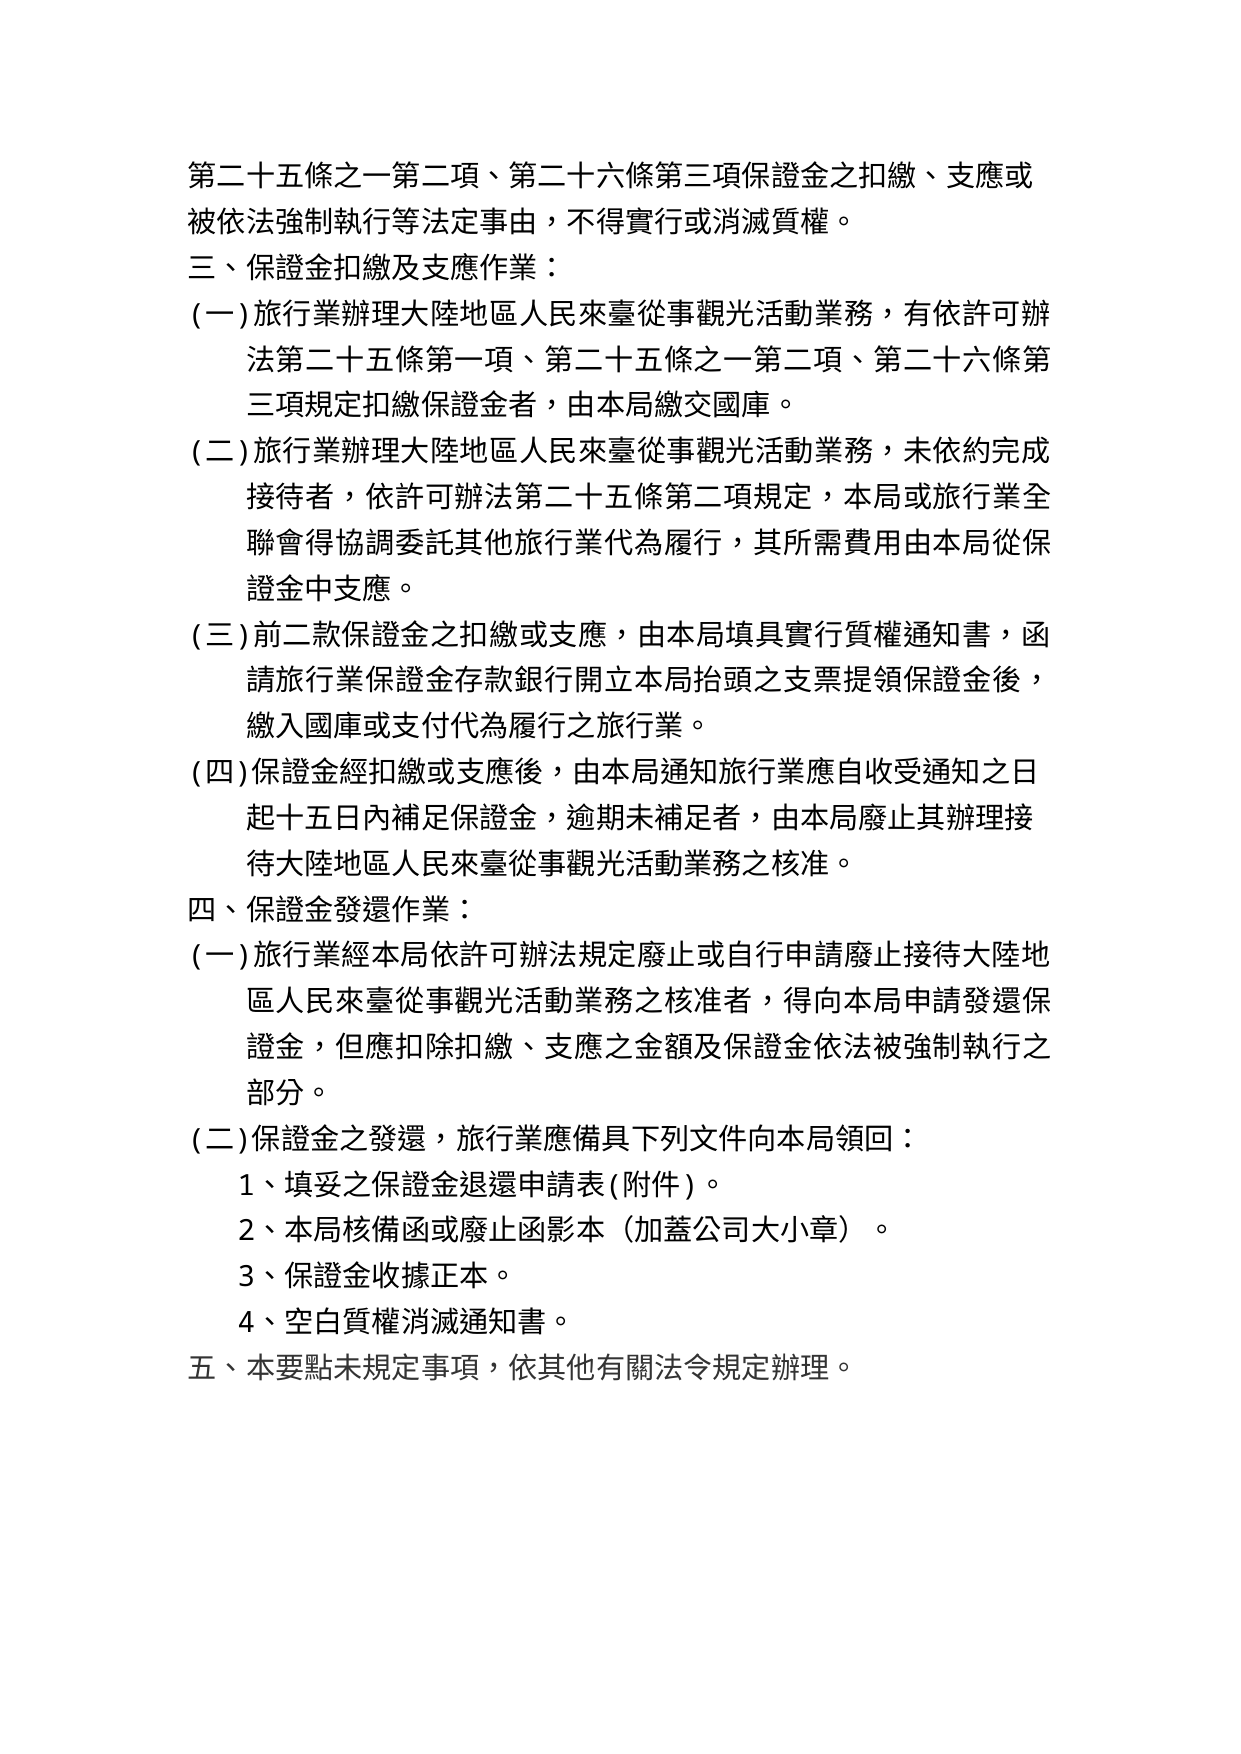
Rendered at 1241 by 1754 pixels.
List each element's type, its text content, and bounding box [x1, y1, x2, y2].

text 五、本要點未規定事項，依其他有關法令規定辦理。 [187, 1342, 1053, 1387]
text (四)保證金經扣繳或支應後，由本局通知旅行業應自收受通知之日起十五日內補足保證金，逾期未補足者，由本局廢止其辦理接待大陸地區人民來臺從事觀光活動業務之核准。 [187, 746, 1053, 883]
text 第二十五條之一第二項、第二十六條第三項保證金之扣繳、支應或被依法強制執行等法定事由，不得實行或消滅質權。 [187, 150, 1053, 242]
text (一)旅行業經本局依許可辦法規定廢止或自行申請廢止接待大陸地區人民來臺從事觀光活動業務之核准者，得向本局申請發還保證金，但應扣除扣繳、支應之金額及保證金依法被強制執行之部分。 [187, 929, 1053, 1112]
text 2、本局核備函或廢止函影本（加蓋公司大小章）。 [237, 1204, 1053, 1250]
text 四、保證金發還作業： [187, 883, 1053, 929]
text (二)旅行業辦理大陸地區人民來臺從事觀光活動業務，未依約完成接待者，依許可辦法第二十五條第二項規定，本局或旅行業全聯會得協調委託其他旅行業代為履行，其所需費用由本局從保證金中支應。 [187, 425, 1053, 608]
text (一)旅行業辦理大陸地區人民來臺從事觀光活動業務，有依許可辦法第二十五條第一項、第二十五條之一第二項、第二十六條第三項規定扣繳保證金者，由本局繳交國庫。 [187, 287, 1053, 425]
text 三、保證金扣繳及支應作業： [187, 242, 1053, 287]
text 1、填妥之保證金退還申請表(附件)。 [237, 1158, 1053, 1204]
text 4、空白質權消滅通知書。 [237, 1296, 1053, 1342]
text 3、保證金收據正本。 [237, 1250, 1053, 1296]
text (二)保證金之發還，旅行業應備具下列文件向本局領回： [187, 1112, 1053, 1158]
text (三)前二款保證金之扣繳或支應，由本局填具實行質權通知書，函請旅行業保證金存款銀行開立本局抬頭之支票提領保證金後，繳入國庫或支付代為履行之旅行業。 [187, 608, 1053, 746]
